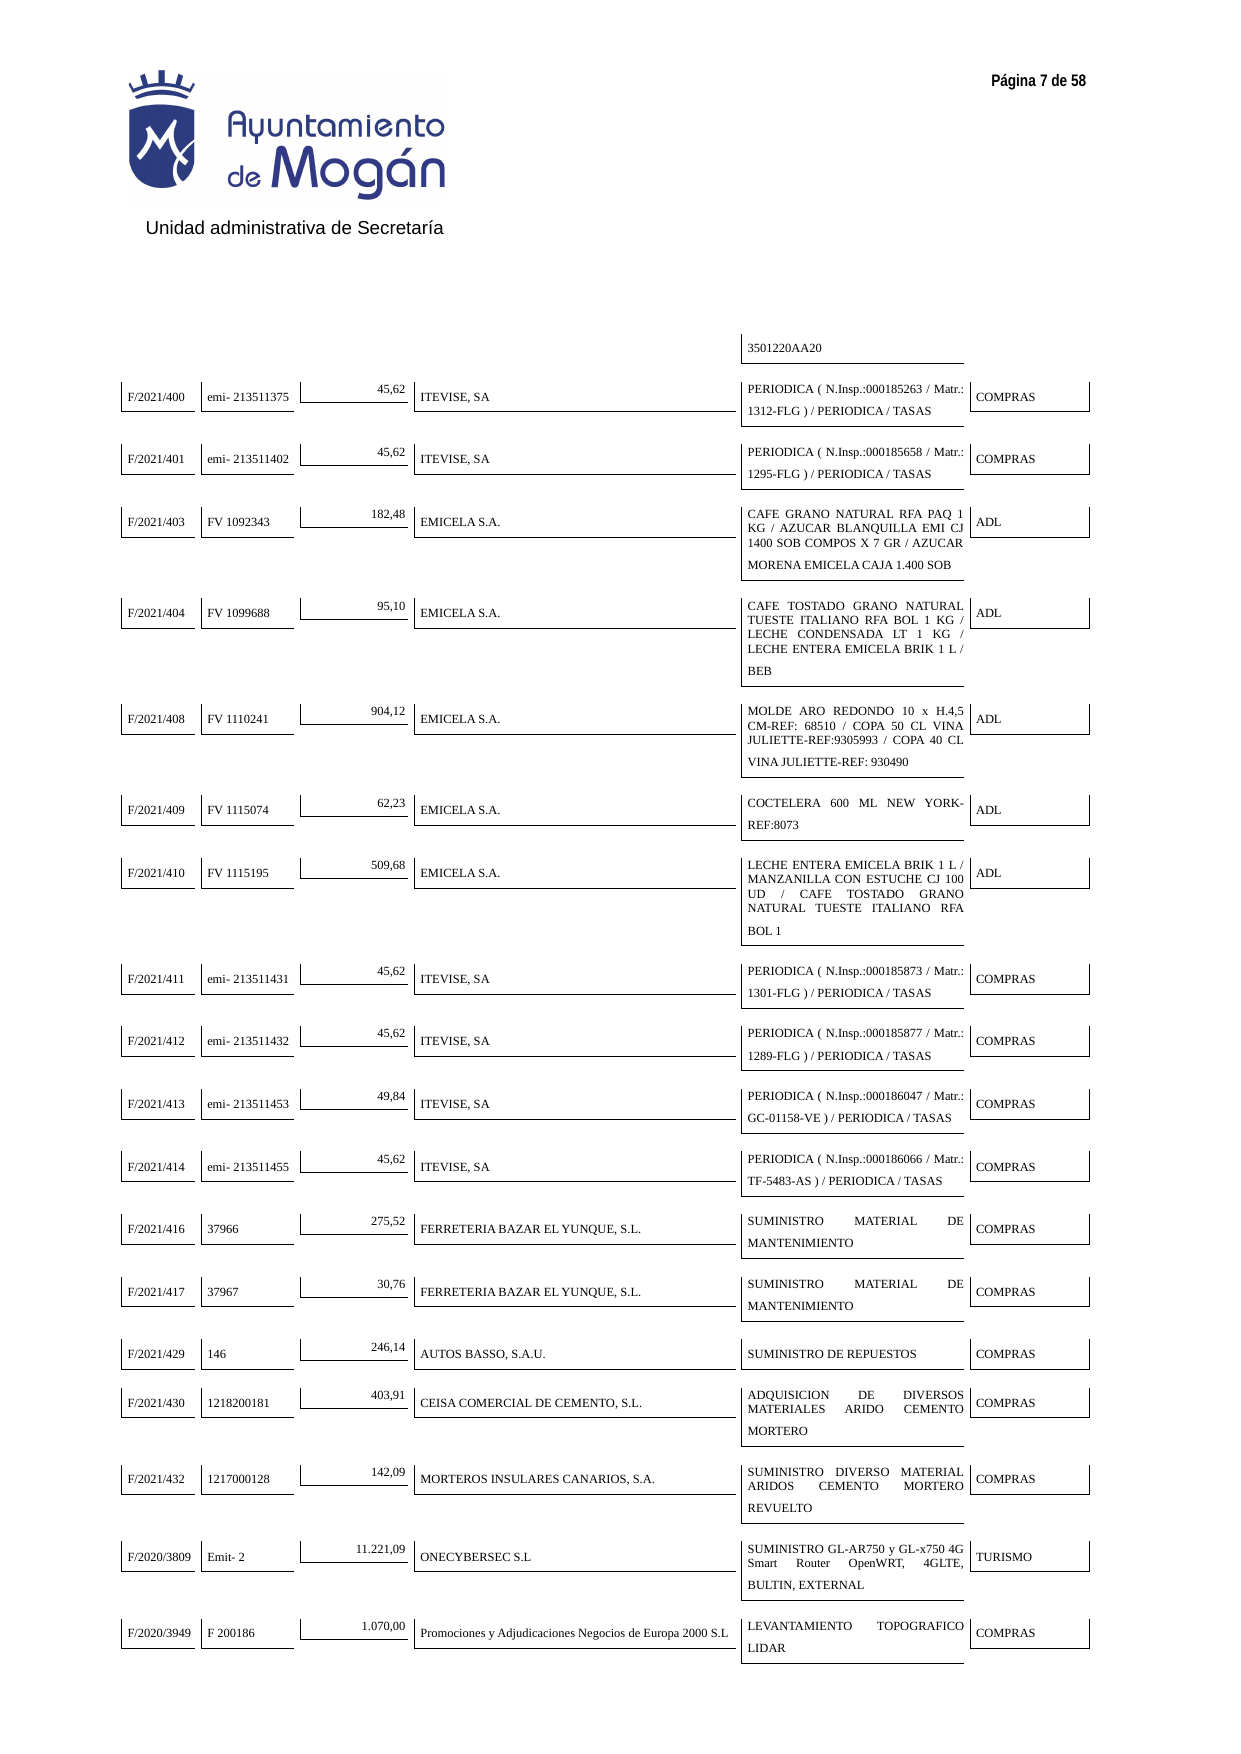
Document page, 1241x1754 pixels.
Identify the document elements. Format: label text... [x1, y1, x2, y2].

table_cell COMPRAS [967, 1336, 1092, 1384]
table_cell ITEVISE, SA [411, 1149, 738, 1211]
table_cell 904,12 [297, 701, 411, 792]
table_cell COMPRAS [967, 1274, 1092, 1336]
table_cell 1.070,00 [297, 1616, 411, 1678]
table_cell ITEVISE, SA [411, 379, 738, 441]
table_cell 37966 [198, 1211, 297, 1274]
table_cell SUMINISTRO DIVERSO MATERIAL ARIDOS CEMENTO MORTERO REVUELTO [739, 1462, 967, 1538]
table_cell emi- 213511432 [198, 1023, 297, 1086]
table_cell 182,48 [297, 504, 411, 595]
table_cell COMPRAS [967, 1616, 1092, 1678]
table_cell F/2021/403 [118, 504, 198, 595]
table_cell emi- 213511455 [198, 1149, 297, 1211]
table_cell ADL [967, 504, 1092, 595]
table_cell LEVANTAMIENTO TOPOGRAFICO LIDAR [739, 1616, 967, 1678]
table_cell 1217000128 [198, 1462, 297, 1538]
table_cell EMICELA S.A. [411, 595, 738, 701]
table_cell 62,23 [297, 793, 411, 855]
table_cell SUMINISTRO MATERIAL DE MANTENIMIENTO [739, 1211, 967, 1274]
table_cell FV 1110241 [198, 701, 297, 792]
table_cell 30,76 [297, 1274, 411, 1336]
table_cell CAFE TOSTADO GRANO NATURAL TUESTE ITALIANO RFA BOL 1 KG / LECHE CONDENSADA LT 1 KG / LECHE ENTERA EMICELA BRIK 1 L / BEB [739, 595, 967, 701]
table_cell SUMINISTRO DE REPUESTOS [739, 1336, 967, 1384]
table_cell 403,91 [297, 1385, 411, 1462]
table_cell PERIODICA ( N.Insp.:000186047 / Matr.: GC-01158-VE ) / PERIODICA / TASAS [739, 1086, 967, 1148]
table_cell 275,52 [297, 1211, 411, 1274]
table_cell [118, 331, 198, 379]
table_cell emi- 213511453 [198, 1086, 297, 1148]
table_cell PERIODICA ( N.Insp.:000185873 / Matr.: 1301-FLG ) / PERIODICA / TASAS [739, 961, 967, 1023]
table_cell COMPRAS [967, 1462, 1092, 1538]
table_cell ITEVISE, SA [411, 961, 738, 1023]
table_cell [967, 331, 1092, 379]
table_cell ITEVISE, SA [411, 1023, 738, 1086]
table_cell F/2021/408 [118, 701, 198, 792]
table_cell EMICELA S.A. [411, 701, 738, 792]
table_cell 45,62 [297, 441, 411, 504]
table_cell 11.221,09 [297, 1539, 411, 1616]
table_cell COMPRAS [967, 1211, 1092, 1274]
table_cell FV 1115195 [198, 855, 297, 961]
table_cell COMPRAS [967, 1086, 1092, 1148]
table_cell 45,62 [297, 961, 411, 1023]
table_cell F/2021/400 [118, 379, 198, 441]
table_cell FV 1092343 [198, 504, 297, 595]
table_cell F/2021/409 [118, 793, 198, 855]
table_cell emi- 213511375 [198, 379, 297, 441]
table_cell F/2021/410 [118, 855, 198, 961]
table_cell ITEVISE, SA [411, 441, 738, 504]
table_cell F/2021/430 [118, 1385, 198, 1462]
table_cell ADL [967, 793, 1092, 855]
table_cell [297, 331, 411, 379]
table_cell ONECYBERSEC S.L [411, 1539, 738, 1616]
table_cell EMICELA S.A. [411, 504, 738, 595]
table_cell 95,10 [297, 595, 411, 701]
table_cell F 200186 [198, 1616, 297, 1678]
table_cell PERIODICA ( N.Insp.:000186066 / Matr.: TF-5483-AS ) / PERIODICA / TASAS [739, 1149, 967, 1211]
table_cell COMPRAS [967, 1385, 1092, 1462]
table_cell SUMINISTRO MATERIAL DE MANTENIMIENTO [739, 1274, 967, 1336]
table_cell 49,84 [297, 1086, 411, 1148]
table_cell MORTEROS INSULARES CANARIOS, S.A. [411, 1462, 738, 1538]
table_cell COMPRAS [967, 1023, 1092, 1086]
table_cell FV 1115074 [198, 793, 297, 855]
table_cell F/2021/416 [118, 1211, 198, 1274]
table_cell FERRETERIA BAZAR EL YUNQUE, S.L. [411, 1274, 738, 1336]
table_cell FERRETERIA BAZAR EL YUNQUE, S.L. [411, 1211, 738, 1274]
table_cell 45,62 [297, 1149, 411, 1211]
table_cell F/2020/3949 [118, 1616, 198, 1678]
table_cell F/2021/432 [118, 1462, 198, 1538]
table_cell [198, 331, 297, 379]
table_cell F/2021/412 [118, 1023, 198, 1086]
table_cell ADL [967, 855, 1092, 961]
table_cell CEISA COMERCIAL DE CEMENTO, S.L. [411, 1385, 738, 1462]
table_cell F/2021/401 [118, 441, 198, 504]
table_cell SUMINISTRO GL-AR750 y GL-x750 4G Smart Router OpenWRT, 4GLTE, BULTIN, EXTERNAL [739, 1539, 967, 1616]
table_cell emi- 213511402 [198, 441, 297, 504]
table_cell 1218200181 [198, 1385, 297, 1462]
table_cell [411, 331, 738, 379]
table_cell COCTELERA 600 ML NEW YORK-REF:8073 [739, 793, 967, 855]
table_cell TURISMO [967, 1539, 1092, 1616]
table_cell AUTOS BASSO, S.A.U. [411, 1336, 738, 1384]
table_cell CAFE GRANO NATURAL RFA PAQ 1 KG / AZUCAR BLANQUILLA EMI CJ 1400 SOB COMPOS X 7 GR / AZUCAR MORENA EMICELA CAJA 1.400 SOB [739, 504, 967, 595]
table_cell F/2021/413 [118, 1086, 198, 1148]
table_cell F/2021/417 [118, 1274, 198, 1336]
table_cell 146 [198, 1336, 297, 1384]
table_cell COMPRAS [967, 1149, 1092, 1211]
table_cell 45,62 [297, 379, 411, 441]
table_cell PERIODICA ( N.Insp.:000185658 / Matr.: 1295-FLG ) / PERIODICA / TASAS [739, 441, 967, 504]
table_cell 45,62 [297, 1023, 411, 1086]
table_cell emi- 213511431 [198, 961, 297, 1023]
table_cell PERIODICA ( N.Insp.:000185263 / Matr.: 1312-FLG ) / PERIODICA / TASAS [739, 379, 967, 441]
table_cell F/2021/404 [118, 595, 198, 701]
table_cell F/2021/411 [118, 961, 198, 1023]
table_cell F/2020/3809 [118, 1539, 198, 1616]
table_cell Emit- 2 [198, 1539, 297, 1616]
table_cell EMICELA S.A. [411, 855, 738, 961]
table_cell 142,09 [297, 1462, 411, 1538]
table_cell 246,14 [297, 1336, 411, 1384]
table_cell 3501220AA20 [739, 331, 967, 379]
table_cell PERIODICA ( N.Insp.:000185877 / Matr.: 1289-FLG ) / PERIODICA / TASAS [739, 1023, 967, 1086]
table_cell EMICELA S.A. [411, 793, 738, 855]
table_cell ADL [967, 701, 1092, 792]
table_cell COMPRAS [967, 961, 1092, 1023]
table_cell MOLDE ARO REDONDO 10 x H.4,5 CM-REF: 68510 / COPA 50 CL VINA JULIETTE-REF:9305993 / COPA 40 CL VINA JULIETTE-REF: 930490 [739, 701, 967, 792]
table_cell 509,68 [297, 855, 411, 961]
table_cell LECHE ENTERA EMICELA BRIK 1 L / MANZANILLA CON ESTUCHE CJ 100 UD / CAFE TOSTADO GRANO NATURAL TUESTE ITALIANO RFA BOL 1 [739, 855, 967, 961]
table_cell COMPRAS [967, 379, 1092, 441]
table_cell FV 1099688 [198, 595, 297, 701]
table_cell 37967 [198, 1274, 297, 1336]
table_cell COMPRAS [967, 441, 1092, 504]
table_cell F/2021/414 [118, 1149, 198, 1211]
table_cell ITEVISE, SA [411, 1086, 738, 1148]
picture [128, 70, 445, 206]
table_cell F/2021/429 [118, 1336, 198, 1384]
table_cell ADQUISICION DE DIVERSOS MATERIALES ARIDO CEMENTO MORTERO [739, 1385, 967, 1462]
table_cell ADL [967, 595, 1092, 701]
table_cell Promociones y Adjudicaciones Negocios de Europa 2000 S.L [411, 1616, 738, 1678]
